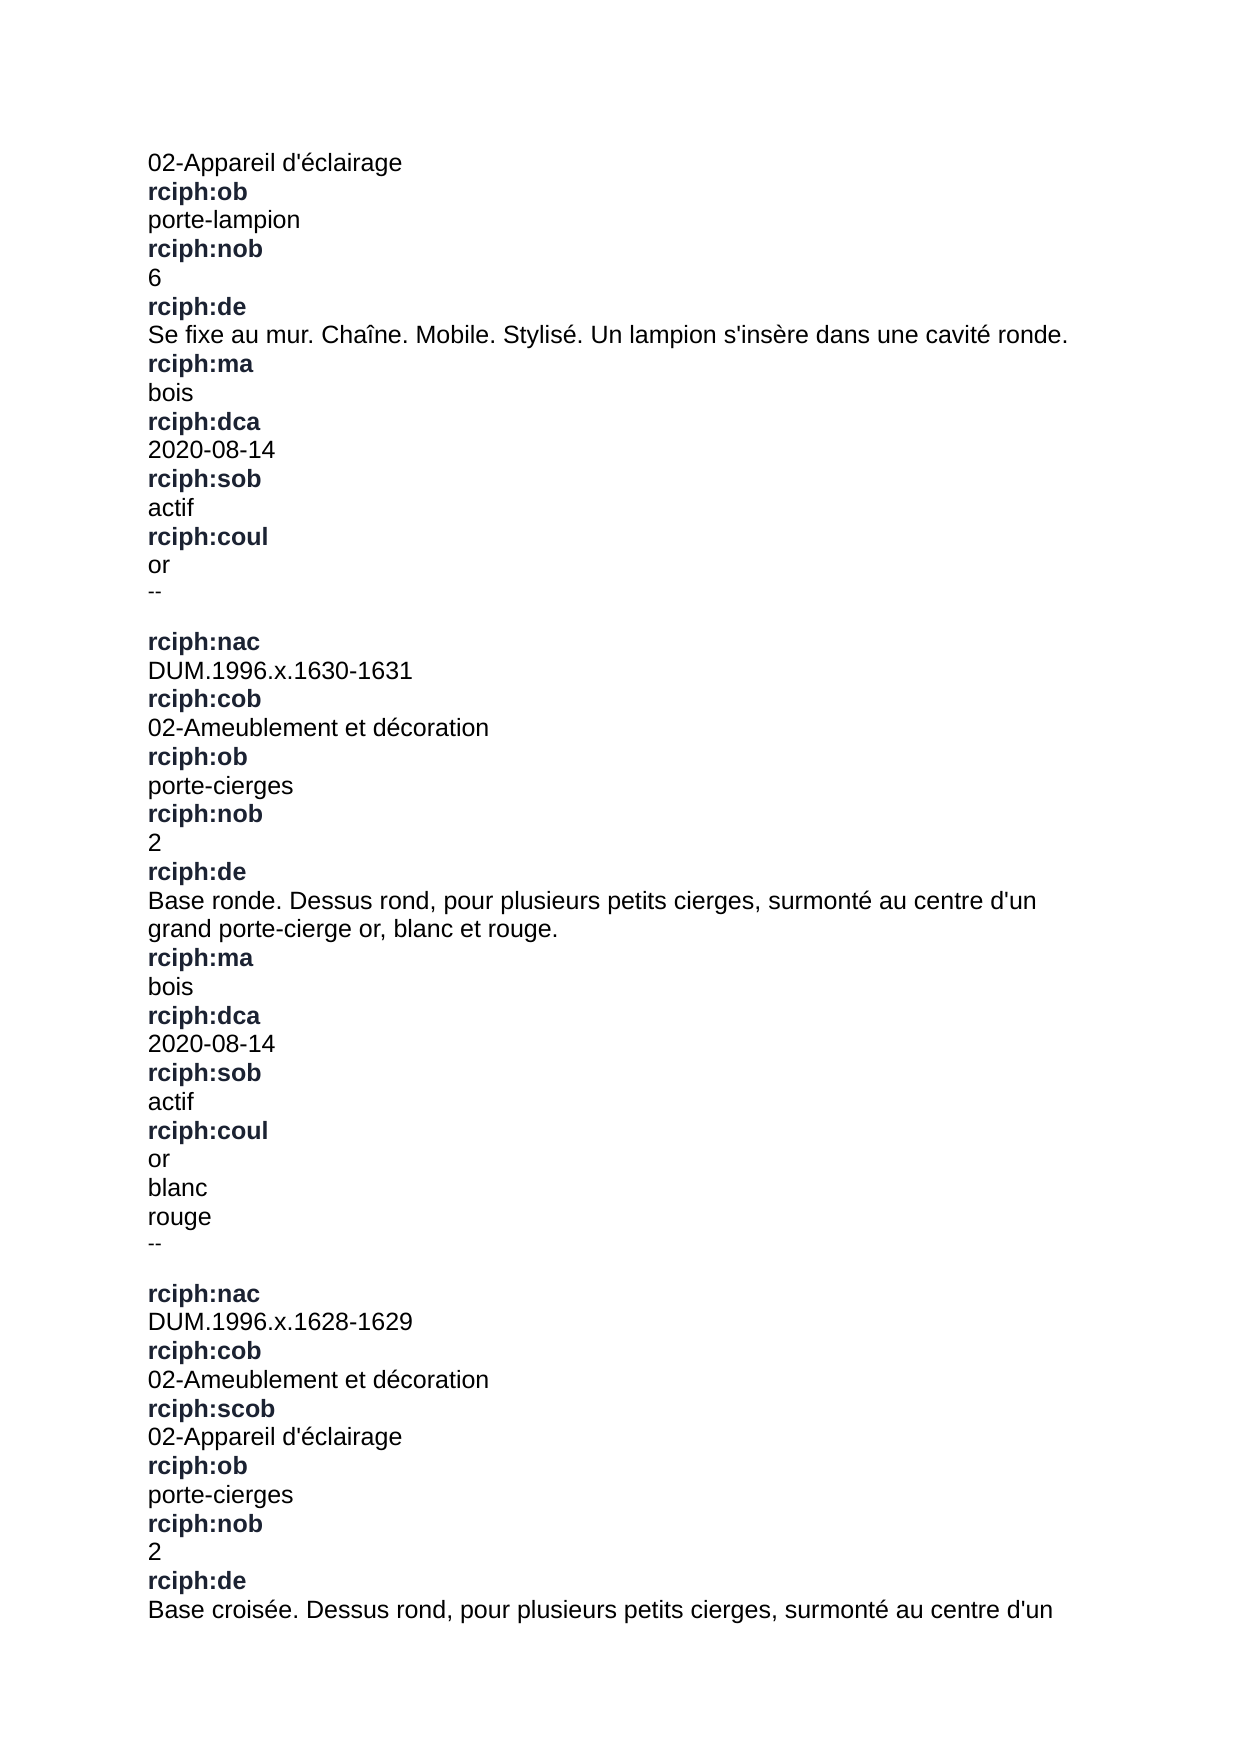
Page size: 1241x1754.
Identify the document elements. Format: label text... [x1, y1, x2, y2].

text rciph:de [148, 857, 1092, 886]
text rouge [148, 1202, 1092, 1231]
text -- [148, 1231, 1092, 1254]
text rciph:ma [148, 943, 1092, 972]
text 02-Appareil d'éclairage [148, 148, 1092, 176]
text actif [148, 493, 1092, 521]
text rciph:nac [148, 1278, 1092, 1307]
text porte-cierges [148, 1480, 1092, 1508]
text rciph:scob [148, 1393, 1092, 1422]
text 2020-08-14 [148, 435, 1092, 464]
text Base croisée. Dessus rond, pour plusieurs petits cierges, surmonté au centre d'un [148, 1595, 1092, 1623]
text DUM.1996.x.1630-1631 [148, 656, 1092, 684]
text 02-Ameublement et décoration [148, 1365, 1092, 1393]
text rciph:de [148, 1566, 1092, 1595]
text bois [148, 972, 1092, 1001]
text rciph:ob [148, 1451, 1092, 1480]
text rciph:nob [148, 799, 1092, 828]
text 02-Appareil d'éclairage [148, 1422, 1092, 1451]
text 6 [148, 263, 1092, 291]
text rciph:de [148, 291, 1092, 320]
text or [148, 550, 1092, 579]
text rciph:nac [148, 627, 1092, 656]
text 2 [148, 828, 1092, 857]
text rciph:ma [148, 349, 1092, 378]
text actif [148, 1087, 1092, 1116]
text rciph:dca [148, 1001, 1092, 1029]
text rciph:sob [148, 1058, 1092, 1087]
text rciph:sob [148, 464, 1092, 493]
text Se fixe au mur. Chaîne. Mobile. Stylisé. Un lampion s'insère dans une cavité ronde. [148, 320, 1092, 349]
text rciph:coul [148, 1116, 1092, 1144]
text rciph:dca [148, 406, 1092, 435]
text rciph:cob [148, 1336, 1092, 1365]
text or [148, 1144, 1092, 1173]
text 2 [148, 1537, 1092, 1566]
text rciph:nob [148, 234, 1092, 263]
text bois [148, 378, 1092, 406]
text DUM.1996.x.1628-1629 [148, 1307, 1092, 1336]
text rciph:ob [148, 176, 1092, 205]
text rciph:nob [148, 1508, 1092, 1537]
text rciph:ob [148, 742, 1092, 771]
text 2020-08-14 [148, 1029, 1092, 1058]
text porte-lampion [148, 205, 1092, 234]
text -- [148, 579, 1092, 603]
text 02-Ameublement et décoration [148, 713, 1092, 742]
text Base ronde. Dessus rond, pour plusieurs petits cierges, surmonté au centre d'un grand porte-cierge or, blanc et rouge. [148, 886, 1092, 943]
text rciph:cob [148, 684, 1092, 713]
text rciph:coul [148, 521, 1092, 550]
text porte-cierges [148, 771, 1092, 799]
text blanc [148, 1173, 1092, 1202]
